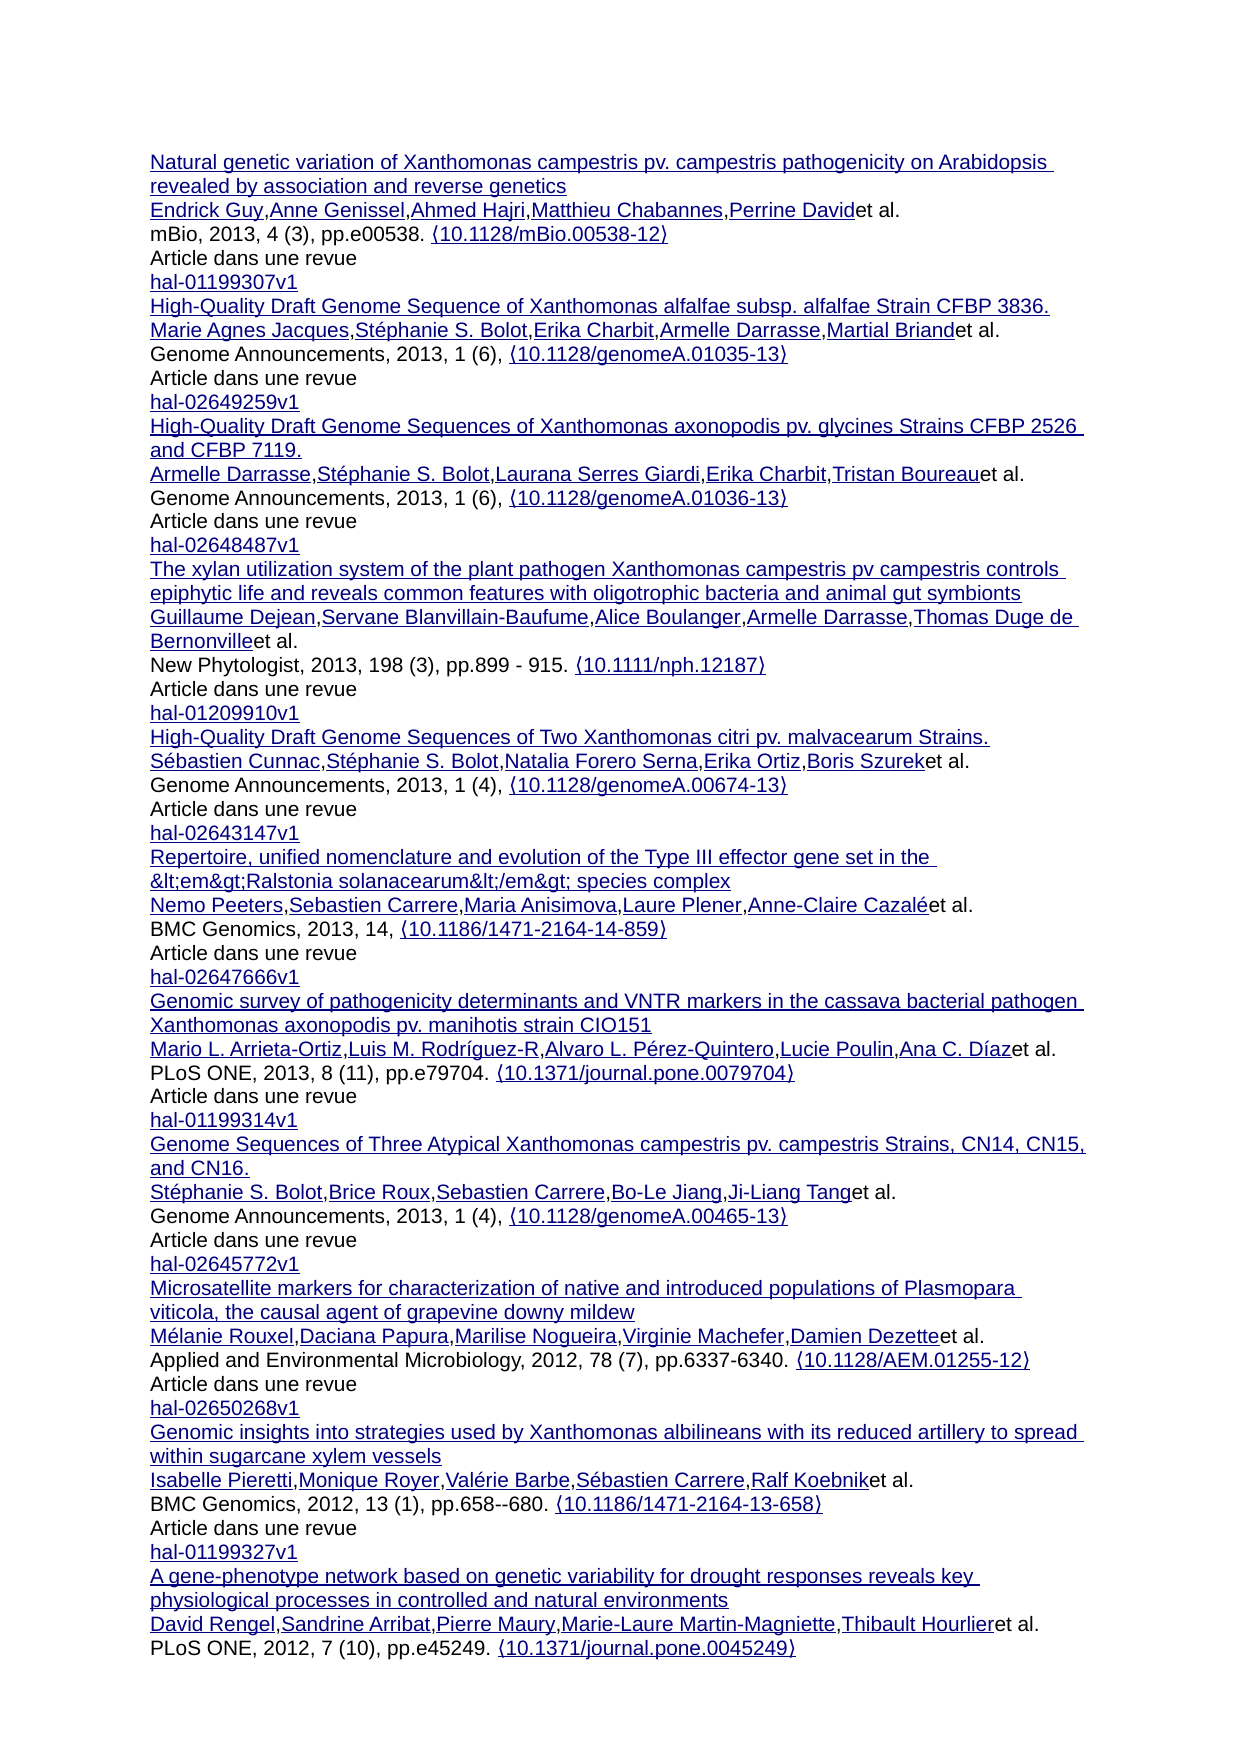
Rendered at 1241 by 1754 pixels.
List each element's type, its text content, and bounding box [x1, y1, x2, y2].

table_cell Microsatellite markers for characterization of native and introduced populations of Plasmopara viticola, the causal agent of grapevine downy mildew Mélanie Rouxel,Daciana Papura,Marilise Nogueira,Virginie Machefer,Damien Dezetteet al. Applied and Environmental Microbiology, 2012, 78 (7), pp.6337-6340. ⟨10.1128/AEM.01255-12⟩ Article dans une revue hal-02650268v1 [150, 1276, 1090, 1420]
table_cell High-Quality Draft Genome Sequence of Xanthomonas alfalfae subsp. alfalfae Strain CFBP 3836. Marie Agnes Jacques,Stéphanie S. Bolot,Erika Charbit,Armelle Darrasse,Martial Briandet al. Genome Announcements, 2013, 1 (6), ⟨10.1128/genomeA.01035-13⟩ Article dans une revue hal-02649259v1 [150, 294, 1090, 413]
table_cell High-Quality Draft Genome Sequences of Two Xanthomonas citri pv. malvacearum Strains. Sébastien Cunnac,Stéphanie S. Bolot,Natalia Forero Serna,Erika Ortiz,Boris Szureket al. Genome Announcements, 2013, 1 (4), ⟨10.1128/genomeA.00674-13⟩ Article dans une revue hal-02643147v1 [150, 725, 1090, 845]
table_cell High-Quality Draft Genome Sequences of Xanthomonas axonopodis pv. glycines Strains CFBP 2526 and CFBP 7119. Armelle Darrasse,Stéphanie S. Bolot,Laurana Serres Giardi,Erika Charbit,Tristan Boureauet al. Genome Announcements, 2013, 1 (6), ⟨10.1128/genomeA.01036-13⟩ Article dans une revue hal-02648487v1 [150, 414, 1090, 557]
table_cell Repertoire, unified nomenclature and evolution of the Type III effector gene set in the &lt;em&gt;Ralstonia solanacearum&lt;/em&gt; species complex Nemo Peeters,Sebastien Carrere,Maria Anisimova,Laure Plener,Anne-Claire Cazaléet al. BMC Genomics, 2013, 14, ⟨10.1186/1471-2164-14-859⟩ Article dans une revue hal-02647666v1 [150, 845, 1090, 988]
table_cell Natural genetic variation of Xanthomonas campestris pv. campestris pathogenicity on Arabidopsis revealed by association and reverse genetics Endrick Guy,Anne Genissel,Ahmed Hajri,Matthieu Chabannes,Perrine Davidet al. mBio, 2013, 4 (3), pp.e00538. ⟨10.1128/mBio.00538-12⟩ Article dans une revue hal-01199307v1 [150, 150, 1090, 294]
table_cell A gene-phenotype network based on genetic variability for drought responses reveals key physiological processes in controlled and natural environments David Rengel,Sandrine Arribat,Pierre Maury,Marie-Laure Martin-Magniette,Thibault Hourlieret al. PLoS ONE, 2012, 7 (10), pp.e45249. ⟨10.1371/journal.pone.0045249⟩ [150, 1564, 1090, 1659]
table_cell Genomic survey of pathogenicity determinants and VNTR markers in the cassava bacterial pathogen Xanthomonas axonopodis pv. manihotis strain CIO151 Mario L. Arrieta-Ortiz,Luis M. Rodríguez-R,Alvaro L. Pérez-Quintero,Lucie Poulin,Ana C. Díazet al. PLoS ONE, 2013, 8 (11), pp.e79704. ⟨10.1371/journal.pone.0079704⟩ Article dans une revue hal-01199314v1 [150, 989, 1090, 1132]
table_cell The xylan utilization system of the plant pathogen Xanthomonas campestris pv campestris controls epiphytic life and reveals common features with oligotrophic bacteria and animal gut symbionts Guillaume Dejean,Servane Blanvillain-Baufume,Alice Boulanger,Armelle Darrasse,Thomas Duge de Bernonvilleet al. New Phytologist, 2013, 198 (3), pp.899 - 915. ⟨10.1111/nph.12187⟩ Article dans une revue hal-01209910v1 [150, 557, 1090, 725]
table_cell Genome Sequences of Three Atypical Xanthomonas campestris pv. campestris Strains, CN14, CN15, and CN16. Stéphanie S. Bolot,Brice Roux,Sebastien Carrere,Bo-Le Jiang,Ji-Liang Tanget al. Genome Announcements, 2013, 1 (4), ⟨10.1128/genomeA.00465-13⟩ Article dans une revue hal-02645772v1 [150, 1132, 1090, 1276]
table_cell Genomic insights into strategies used by Xanthomonas albilineans with its reduced artillery to spread within sugarcane xylem vessels Isabelle Pieretti,Monique Royer,Valérie Barbe,Sébastien Carrere,Ralf Koebniket al. BMC Genomics, 2012, 13 (1), pp.658--680. ⟨10.1186/1471-2164-13-658⟩ Article dans une revue hal-01199327v1 [150, 1420, 1090, 1563]
